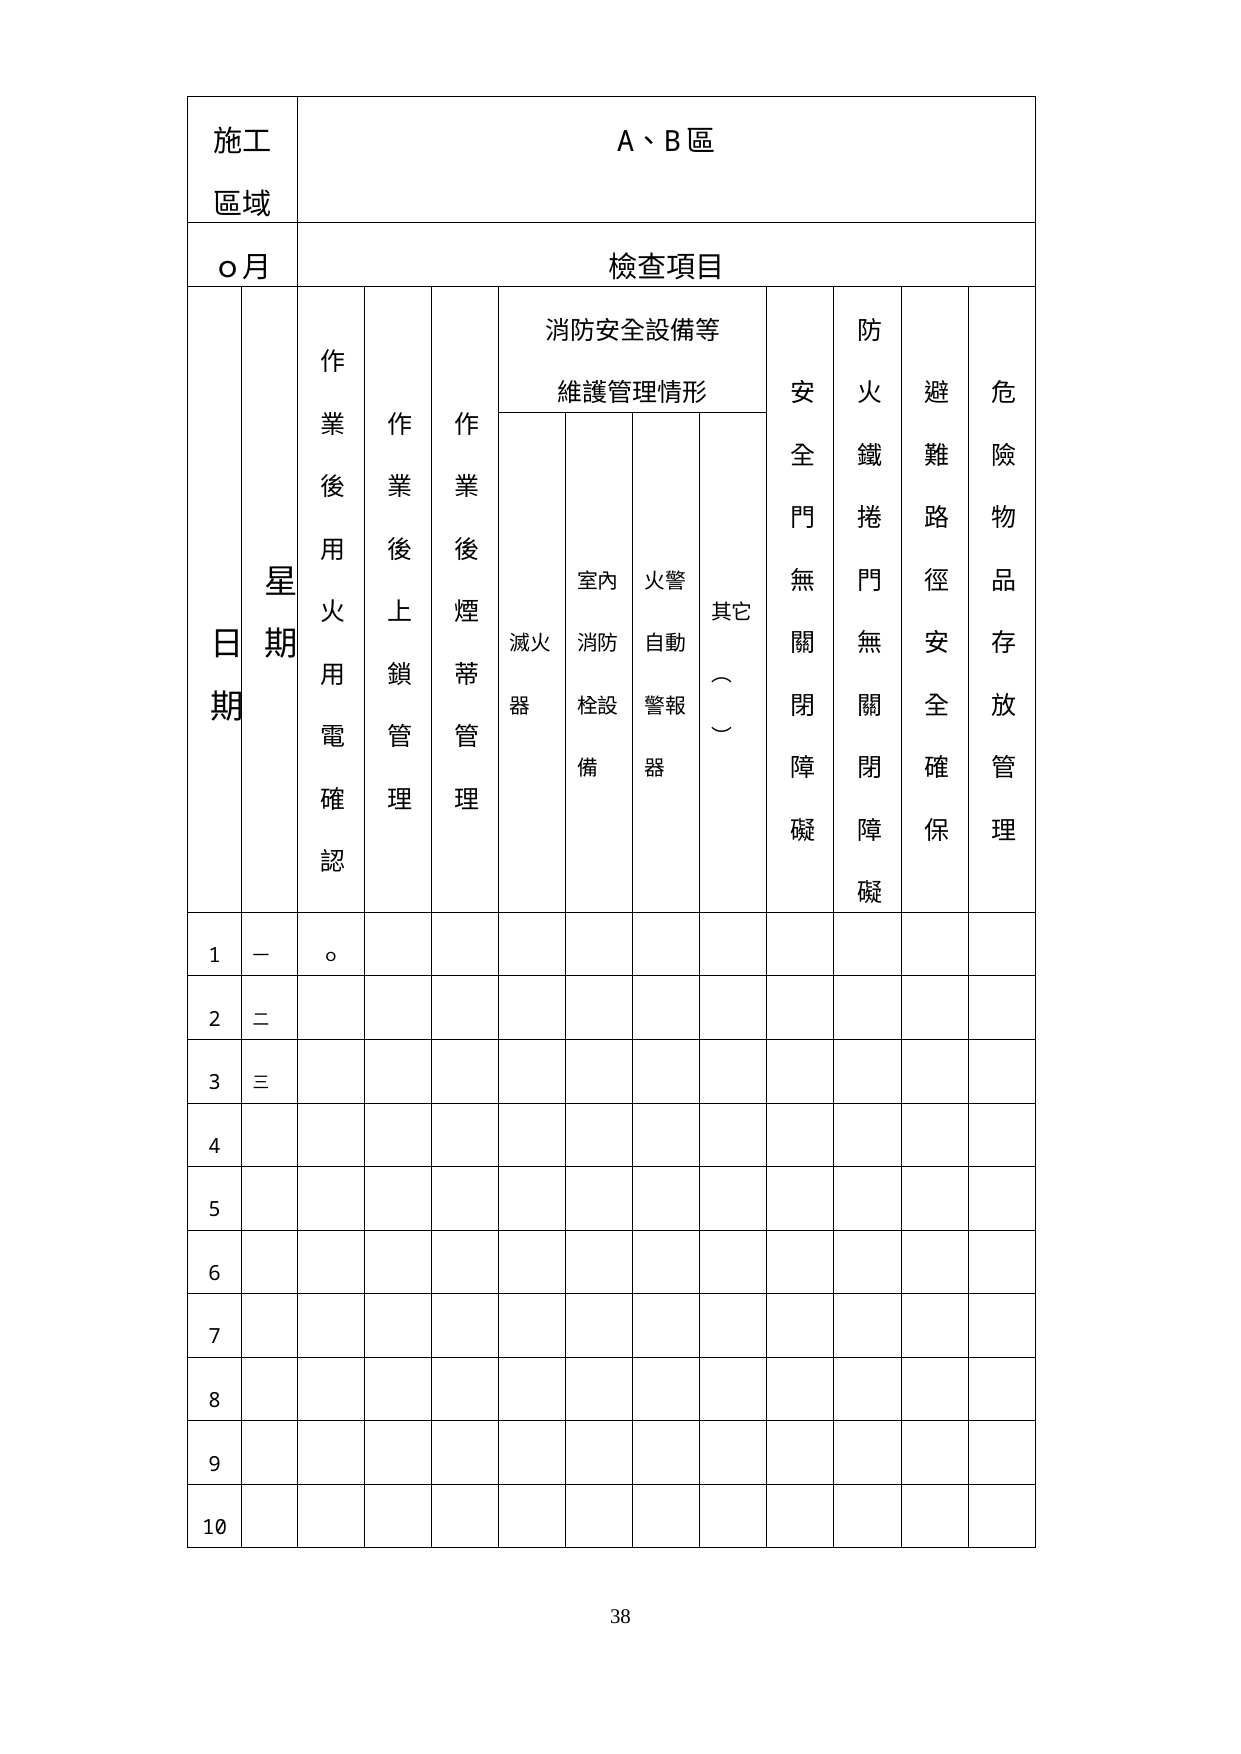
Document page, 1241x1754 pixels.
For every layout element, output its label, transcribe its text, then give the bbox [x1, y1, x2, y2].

table_cell [499, 1358, 565, 1420]
table_cell [566, 1104, 632, 1166]
table_cell [633, 1294, 699, 1357]
table_cell 檢查項目 [298, 223, 1035, 286]
table_cell [566, 1485, 632, 1547]
table_cell [566, 1040, 632, 1102]
table_cell [767, 1167, 833, 1229]
table_cell [834, 1421, 901, 1484]
table_cell [242, 1167, 297, 1229]
table_cell [700, 1040, 766, 1102]
table_cell 6 [188, 1231, 241, 1293]
table_cell [969, 1358, 1035, 1420]
table_cell [834, 1040, 901, 1102]
table_cell [298, 1294, 364, 1357]
table_cell [969, 1294, 1035, 1357]
table_cell [767, 1104, 833, 1166]
table_cell [700, 913, 766, 975]
table_cell [298, 1167, 364, 1229]
table_cell [432, 1040, 498, 1102]
table_cell [566, 1231, 632, 1293]
table_cell [432, 1167, 498, 1229]
table_cell 作業後用火用電確認 [298, 287, 364, 912]
table_cell [969, 913, 1035, 975]
table_cell [365, 1104, 431, 1166]
table_cell [432, 1358, 498, 1420]
table_cell 4 [188, 1104, 241, 1166]
table_cell 3 [188, 1040, 241, 1102]
table_cell [432, 1421, 498, 1484]
table_cell [242, 1231, 297, 1293]
table_cell [566, 1294, 632, 1357]
table_cell [499, 1104, 565, 1166]
table_cell 作業後煙蒂管理 [432, 287, 498, 912]
table_cell [432, 1104, 498, 1166]
table_cell [902, 976, 968, 1039]
table_cell [633, 1485, 699, 1547]
table_cell [969, 1167, 1035, 1229]
table_cell [242, 1104, 297, 1166]
table_cell [298, 1485, 364, 1547]
table_cell [365, 976, 431, 1039]
table_cell 消防安全設備等 維護管理情形 [499, 287, 766, 412]
table_cell 7 [188, 1294, 241, 1357]
table_cell 作業後上鎖管理 [365, 287, 431, 912]
table_cell [242, 1421, 297, 1484]
table_cell [499, 1040, 565, 1102]
table_cell 避難路徑安全確保 [902, 287, 968, 912]
table_cell [700, 1294, 766, 1357]
table_cell [834, 1294, 901, 1357]
table_cell [969, 1485, 1035, 1547]
table_cell 10 [188, 1485, 241, 1547]
table_cell [365, 1358, 431, 1420]
table_cell 火警自動警報器 [633, 413, 699, 912]
table_cell [633, 1167, 699, 1229]
table_cell 危險物品存放管理 [969, 287, 1035, 912]
table_cell [633, 976, 699, 1039]
table_cell [902, 1294, 968, 1357]
table_cell [633, 1040, 699, 1102]
table_cell [566, 1421, 632, 1484]
table_cell [902, 1104, 968, 1166]
table_cell [767, 976, 833, 1039]
table_cell [767, 1231, 833, 1293]
table_cell [298, 1104, 364, 1166]
table_cell 安全門無關閉障礙 [767, 287, 833, 912]
table_cell 二 [242, 976, 297, 1039]
table_cell [365, 1485, 431, 1547]
table_cell ｏ [298, 913, 364, 975]
table_cell [298, 1040, 364, 1102]
table_cell 一 [242, 913, 297, 975]
table_cell [700, 976, 766, 1039]
table_cell [298, 1358, 364, 1420]
table_cell [700, 1485, 766, 1547]
table_cell [365, 913, 431, 975]
table_cell [834, 913, 901, 975]
table_cell [969, 1421, 1035, 1484]
table_cell [365, 1040, 431, 1102]
table_cell [902, 1421, 968, 1484]
table_cell [633, 1231, 699, 1293]
table_cell [566, 976, 632, 1039]
table_cell [834, 1358, 901, 1420]
table_cell 室內消防栓設備 [566, 413, 632, 912]
table_cell [767, 1485, 833, 1547]
table_cell [298, 1421, 364, 1484]
table_cell [767, 1421, 833, 1484]
table_cell [633, 1421, 699, 1484]
table_cell 滅火器 [499, 413, 565, 912]
table_cell [902, 1040, 968, 1102]
table_cell [633, 1104, 699, 1166]
table_cell [834, 1231, 901, 1293]
table_cell [767, 1358, 833, 1420]
table_cell [499, 1294, 565, 1357]
table_cell [767, 1040, 833, 1102]
table_cell 星期 [242, 287, 297, 912]
table_cell [365, 1231, 431, 1293]
table_cell [902, 913, 968, 975]
table_cell [969, 976, 1035, 1039]
table_cell ｏ月 [188, 223, 297, 286]
table_cell 8 [188, 1358, 241, 1420]
table_cell 1 [188, 913, 241, 975]
table_cell [365, 1294, 431, 1357]
table_cell [365, 1421, 431, 1484]
table_cell [432, 913, 498, 975]
table_cell [298, 1231, 364, 1293]
table_cell [902, 1167, 968, 1229]
table_cell [700, 1104, 766, 1166]
table_cell [700, 1358, 766, 1420]
table_cell [432, 1231, 498, 1293]
table_cell [499, 913, 565, 975]
table_cell [700, 1231, 766, 1293]
table_cell [700, 1421, 766, 1484]
table_cell [298, 976, 364, 1039]
table_cell [242, 1358, 297, 1420]
table_cell [834, 976, 901, 1039]
table_cell [633, 1358, 699, 1420]
table_cell 5 [188, 1167, 241, 1229]
table_cell 三 [242, 1040, 297, 1102]
table_cell [499, 1167, 565, 1229]
table_cell [767, 1294, 833, 1357]
table_cell [242, 1294, 297, 1357]
table_cell [432, 976, 498, 1039]
table_cell 日期 [188, 287, 241, 912]
table_cell [834, 1167, 901, 1229]
table_cell [902, 1358, 968, 1420]
table_cell [365, 1167, 431, 1229]
table_cell 其它︵ ︶ [700, 413, 766, 912]
table_header A、B區 [298, 97, 1035, 222]
table_cell 2 [188, 976, 241, 1039]
table_cell [499, 976, 565, 1039]
table_cell [902, 1485, 968, 1547]
table_cell [499, 1485, 565, 1547]
table_cell [566, 1358, 632, 1420]
table_cell [566, 1167, 632, 1229]
table_cell [499, 1421, 565, 1484]
table_cell [566, 913, 632, 975]
table_cell [969, 1040, 1035, 1102]
table_cell [767, 913, 833, 975]
table_cell [432, 1294, 498, 1357]
table_cell [633, 913, 699, 975]
table_cell [499, 1231, 565, 1293]
table_cell [242, 1485, 297, 1547]
table_cell 防火鐵捲門無關閉障礙 [834, 287, 901, 912]
table_cell [700, 1167, 766, 1229]
table_header 施工 區域 [188, 97, 297, 222]
table_cell 9 [188, 1421, 241, 1484]
table_cell [834, 1104, 901, 1166]
table_cell [902, 1231, 968, 1293]
table_cell [432, 1485, 498, 1547]
table_cell [969, 1231, 1035, 1293]
table_cell [969, 1104, 1035, 1166]
table_cell [834, 1485, 901, 1547]
